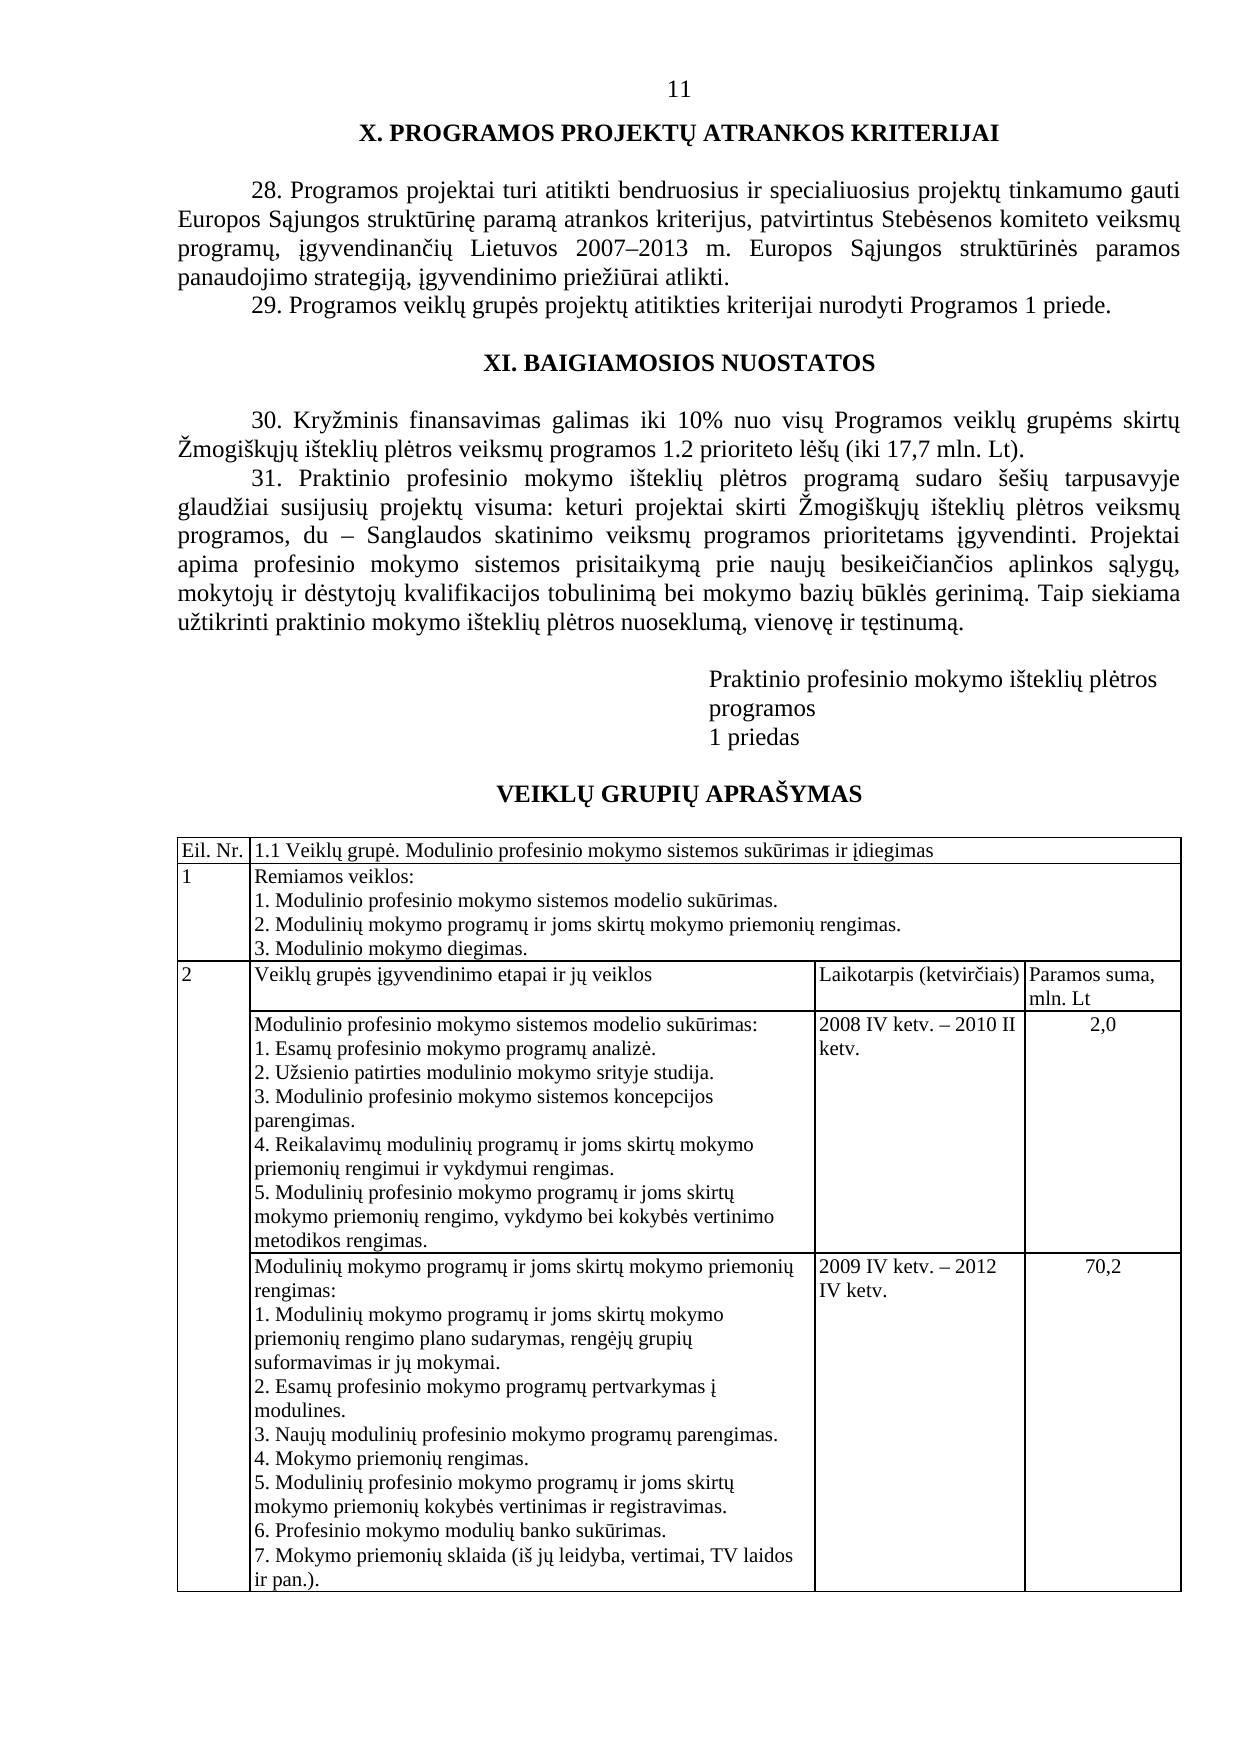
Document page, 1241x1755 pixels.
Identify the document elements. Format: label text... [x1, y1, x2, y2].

text X. PROGRAMOS PROJEKTŲ ATRANKOS KRITERIJAI [177, 118, 1181, 147]
table_cell 2009 IV ketv. – 2012 IV ketv. [816, 1254, 1024, 1591]
table_cell Veiklų grupės įgyvendinimo etapai ir jų veiklos [251, 962, 814, 1010]
text VEIKLŲ GRUPIŲ APRAŠYMAS [177, 779, 1181, 808]
table_cell Laikotarpis (ketvirčiais) [816, 962, 1024, 1010]
text 31. Praktinio profesinio mokymo išteklių plėtros programą sudaro šešių tarpusavyje glaudžiai susijusių projektų visuma: keturi projektai skirti Žmogiškųjų išteklių plėtros veiksmų programos, du – Sanglaudos skatinimo veiksmų programos prioritetams įgyvendinti. Projektai apima profesinio mokymo sistemos prisitaikymą prie naujų besikeičiančios aplinkos sąlygų, mokytojų ir dėstytojų kvalifikacijos tobulinimą bei mokymo bazių būklės gerinimą. Taip siekiama užtikrinti praktinio mokymo išteklių plėtros nuoseklumą, vienovę ir tęstinumą. [177, 463, 1181, 636]
text XI. BAIGIAMOSIOS NUOSTATOS [177, 348, 1181, 377]
text 30. Kryžminis finansavimas galimas iki 10% nuo visų Programos veiklų grupėms skirtų Žmogiškųjų išteklių plėtros veiksmų programos 1.2 prioriteto lėšų (iki 17,7 mln. Lt). [177, 406, 1181, 463]
text programos [177, 693, 1181, 722]
text Praktinio profesinio mokymo išteklių plėtros [177, 664, 1181, 693]
table_cell 1 [178, 864, 249, 960]
table_cell 2 [178, 962, 249, 1591]
table_cell 2,0 [1026, 1012, 1180, 1252]
text 28. Programos projektai turi atitikti bendruosius ir specialiuosius projektų tinkamumo gauti Europos Sąjungos struktūrinę paramą atrankos kriterijus, patvirtintus Stebėsenos komiteto veiksmų programų, įgyvendinančių Lietuvos 2007–2013 m. Europos Sąjungos struktūrinės paramos panaudojimo strategiją, įgyvendinimo priežiūrai atlikti. [177, 176, 1181, 291]
table_cell 2008 IV ketv. – 2010 II ketv. [816, 1012, 1024, 1252]
text 1 priedas [177, 722, 1181, 751]
text 29. Programos veiklų grupės projektų atitikties kriterijai nurodyti Programos 1 priede. [177, 291, 1181, 319]
table_cell 70,2 [1026, 1254, 1180, 1591]
